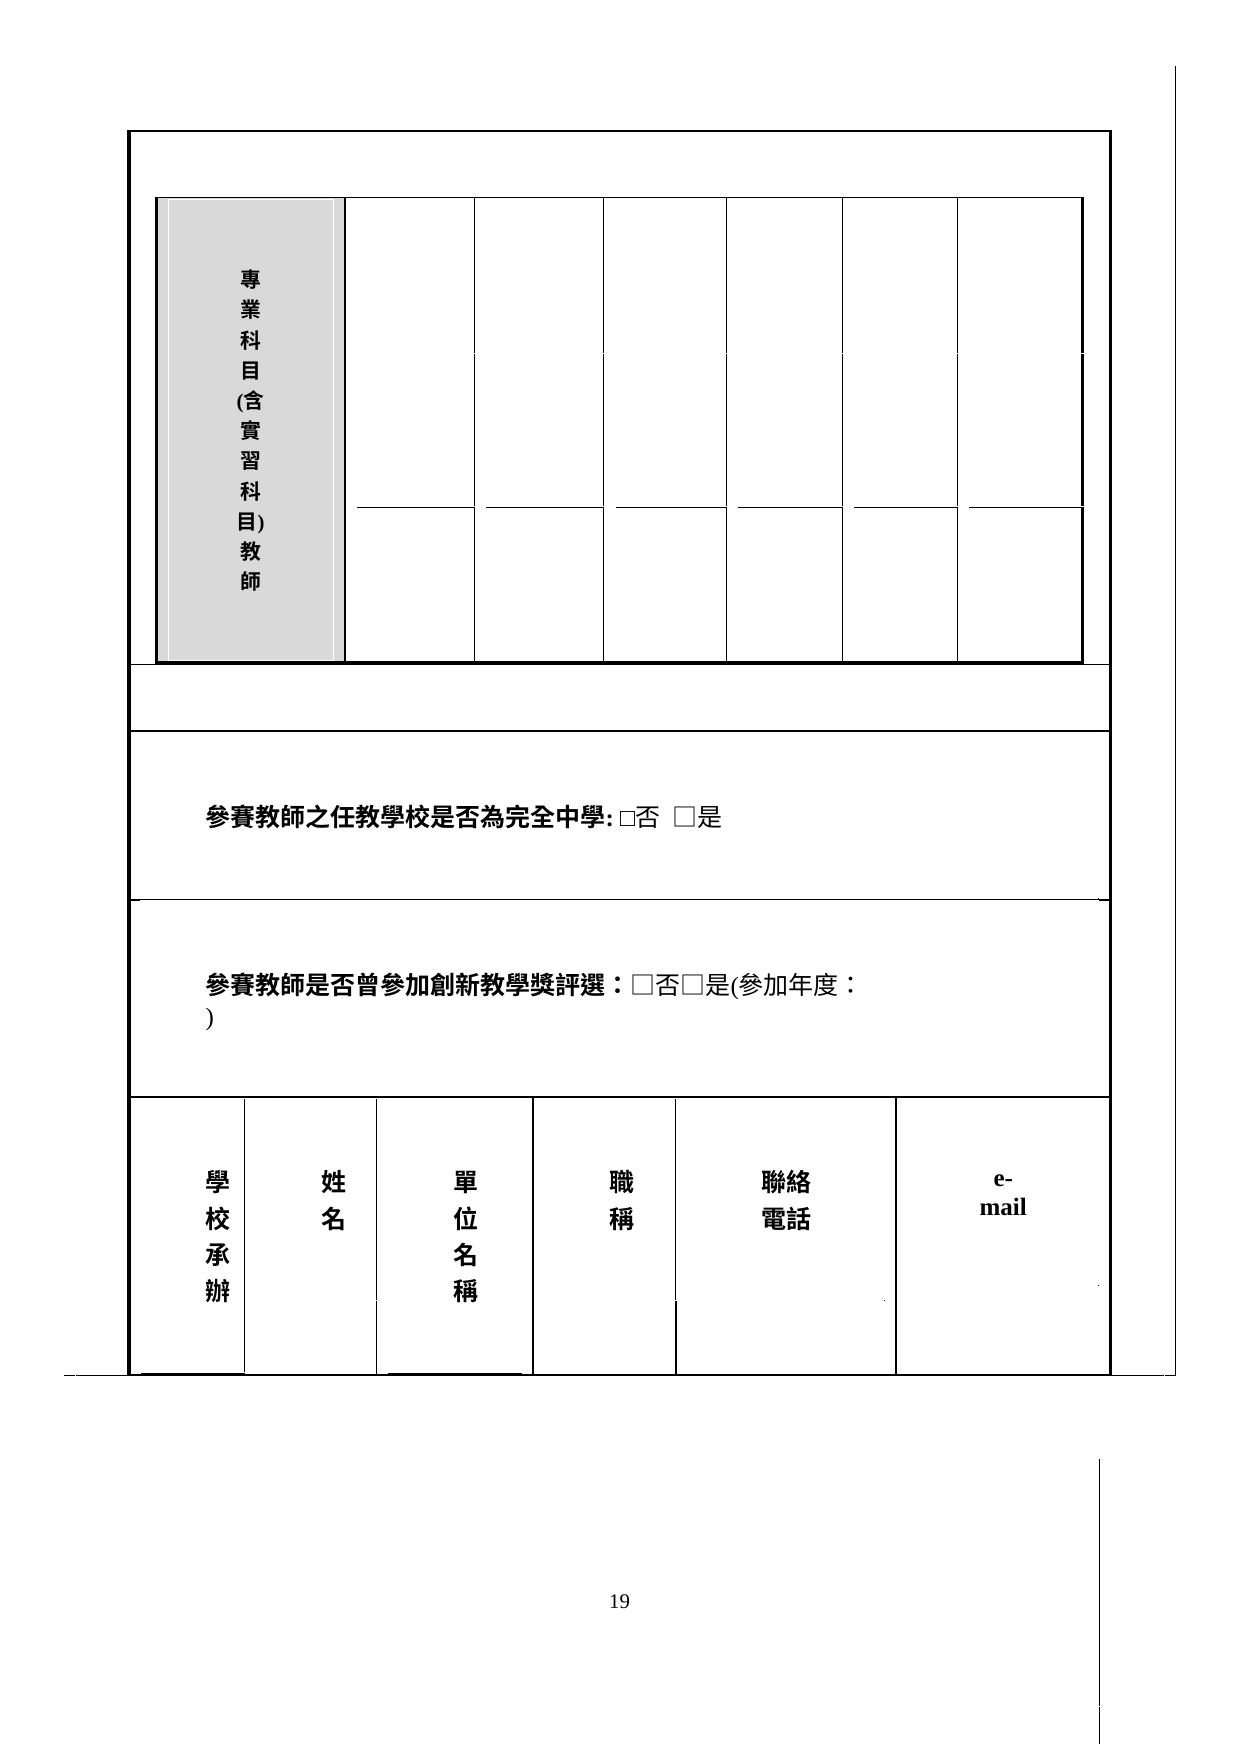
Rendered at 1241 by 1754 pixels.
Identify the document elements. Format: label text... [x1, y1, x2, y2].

table_cell [855, 354, 870, 506]
table_cell 職稱 [534, 1098, 675, 1373]
table_cell [131, 901, 140, 1096]
table_cell 姓名 [273, 1099, 376, 1300]
table_cell [245, 1099, 272, 1372]
table_cell [131, 665, 140, 730]
table_cell [970, 354, 986, 506]
table_cell [131, 732, 140, 899]
table_cell 參賽教師是否曾參加創新教學獎評選：□否□是(參加年度： ) [141, 901, 1098, 1095]
table_cell [522, 1098, 532, 1373]
table_cell 聯絡電話 [677, 1098, 895, 1373]
table_cell [843, 507, 957, 661]
table_cell [958, 198, 1081, 353]
table_cell [1099, 901, 1109, 1096]
table_cell [475, 198, 603, 353]
table_cell [727, 354, 738, 506]
table_cell [958, 507, 1081, 661]
table_cell [619, 354, 726, 506]
table_cell [475, 354, 486, 506]
table_cell 參賽教師之任教學校是否為完全中學: □否 □是 [141, 733, 1098, 898]
table_cell 單位名稱 [389, 1099, 521, 1372]
table_cell [604, 198, 726, 353]
table_cell [958, 354, 969, 506]
table_cell [739, 354, 747, 506]
table_cell [131, 132, 1109, 664]
table_cell 專業科目 (含實習科目)教師 [158, 198, 333, 661]
table_cell [987, 354, 1081, 506]
table_cell [377, 1301, 388, 1373]
table_cell [489, 354, 603, 506]
table_cell [141, 666, 998, 729]
table_cell [871, 354, 957, 506]
table_cell [604, 354, 615, 506]
table_cell [748, 354, 842, 506]
table_cell [843, 354, 854, 506]
table_cell [1099, 732, 1109, 899]
table_cell [346, 198, 474, 661]
table_cell [377, 1099, 388, 1300]
table_cell [727, 507, 842, 661]
table_cell [334, 198, 344, 661]
table_cell [131, 1098, 140, 1373]
table_cell [843, 198, 957, 353]
table_cell [604, 507, 726, 661]
table_cell [273, 1301, 376, 1373]
table_cell [727, 198, 842, 353]
table_cell [475, 507, 603, 661]
table_cell [999, 665, 1109, 730]
table_cell 學校 承辦 [141, 1099, 244, 1372]
table_cell e-mail [897, 1098, 1109, 1373]
table_cell [357, 354, 474, 506]
